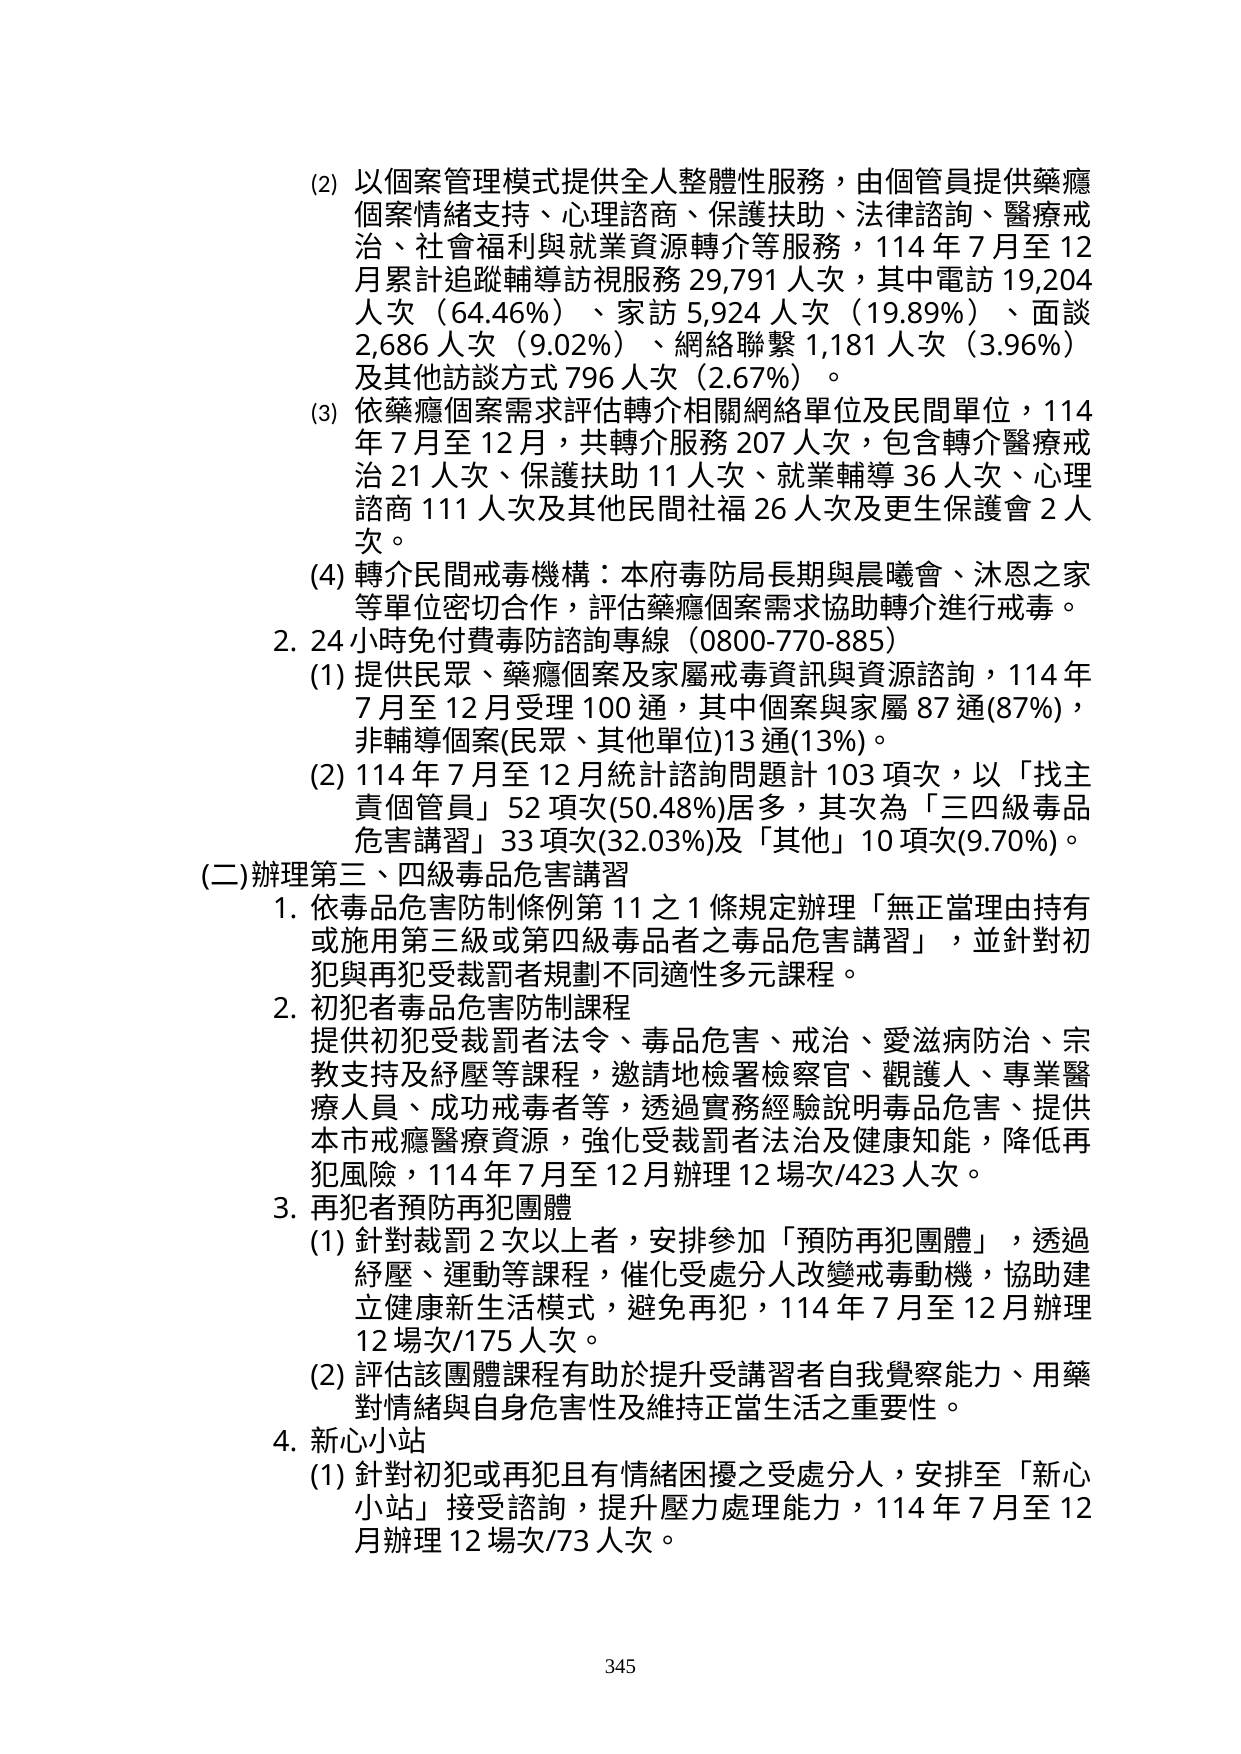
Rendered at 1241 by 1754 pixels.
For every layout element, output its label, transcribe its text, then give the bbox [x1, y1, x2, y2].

list 依毒品危害防制條例第11之1條規定辦理「無正當理由持有或施用第三級或第四級毒品者之毒品危害講習」，並針對初犯與再犯受裁罰者規劃不同適性多元課程。 [273, 892, 1092, 992]
text 提供初犯受裁罰者法令、毒品危害、戒治、愛滋病防治、宗教支持及紓壓等課程，邀請地檢署檢察官、觀護人、專業醫療人員、成功戒毒者等，透過實務經驗說明毒品危害、提供本市戒癮醫療資源，強化受裁罰者法治及健康知能，降低再犯風險，114年7月至12月辦理12場次/423人次。 [310, 1025, 1092, 1192]
list 新心小站 [273, 1425, 1092, 1458]
list 再犯者預防再犯團體 [273, 1192, 1092, 1225]
list 依藥癮個案需求評估轉介相關網絡單位及民間單位，114年7月至12月，共轉介服務207人次，包含轉介醫療戒治21人次、保護扶助11人次、就業輔導36人次、心理諮商111人次及其他民間社福26人次及更生保護會2人次。 [310, 395, 1092, 558]
list 114年7月至12月統計諮詢問題計103項次，以「找主責個管員」52項次(50.48%)居多，其次為「三四級毒品危害講習」33項次(32.03%)及「其他」10項次(9.70%)。 [310, 758, 1092, 858]
list 24小時免付費毒防諮詢專線（0800-770-885） [273, 625, 1092, 658]
list 以個案管理模式提供全人整體性服務，由個管員提供藥癮個案情緒支持、心理諮商、保護扶助、法律諮詢、醫療戒治、社會福利與就業資源轉介等服務，114年7月至12月累計追蹤輔導訪視服務29,791人次，其中電訪19,204人次（64.46%）、家訪5,924人次（19.89%）、面談2,686人次（9.02%）、網絡聯繫1,181人次（3.96%）及其他訪談方式796人次（2.67%）。 [310, 166, 1092, 395]
list 轉介民間戒毒機構：本府毒防局長期與晨曦會、沐恩之家等單位密切合作，評估藥癮個案需求協助轉介進行戒毒。 [310, 558, 1092, 625]
list 針對裁罰2次以上者，安排參加「預防再犯團體」，透過紓壓、運動等課程，催化受處分人改變戒毒動機，協助建立健康新生活模式，避免再犯，114年7月至12月辦理12場次/175人次。 [310, 1225, 1092, 1358]
list 初犯者毒品危害防制課程 [273, 992, 1092, 1025]
list 評估該團體課程有助於提升受講習者自我覺察能力、用藥對情緒與自身危害性及維持正當生活之重要性。 [310, 1358, 1092, 1425]
list 提供民眾、藥癮個案及家屬戒毒資訊與資源諮詢，114年7月至12月受理100通，其中個案與家屬87通(87%)，非輔導個案(民眾、其他單位)13通(13%)。 [310, 658, 1092, 758]
list 辦理第三、四級毒品危害講習 [201, 858, 1092, 892]
list 針對初犯或再犯且有情緒困擾之受處分人，安排至「新心小站」接受諮詢，提升壓力處理能力，114年7月至12月辦理12場次/73人次。 [310, 1458, 1092, 1558]
